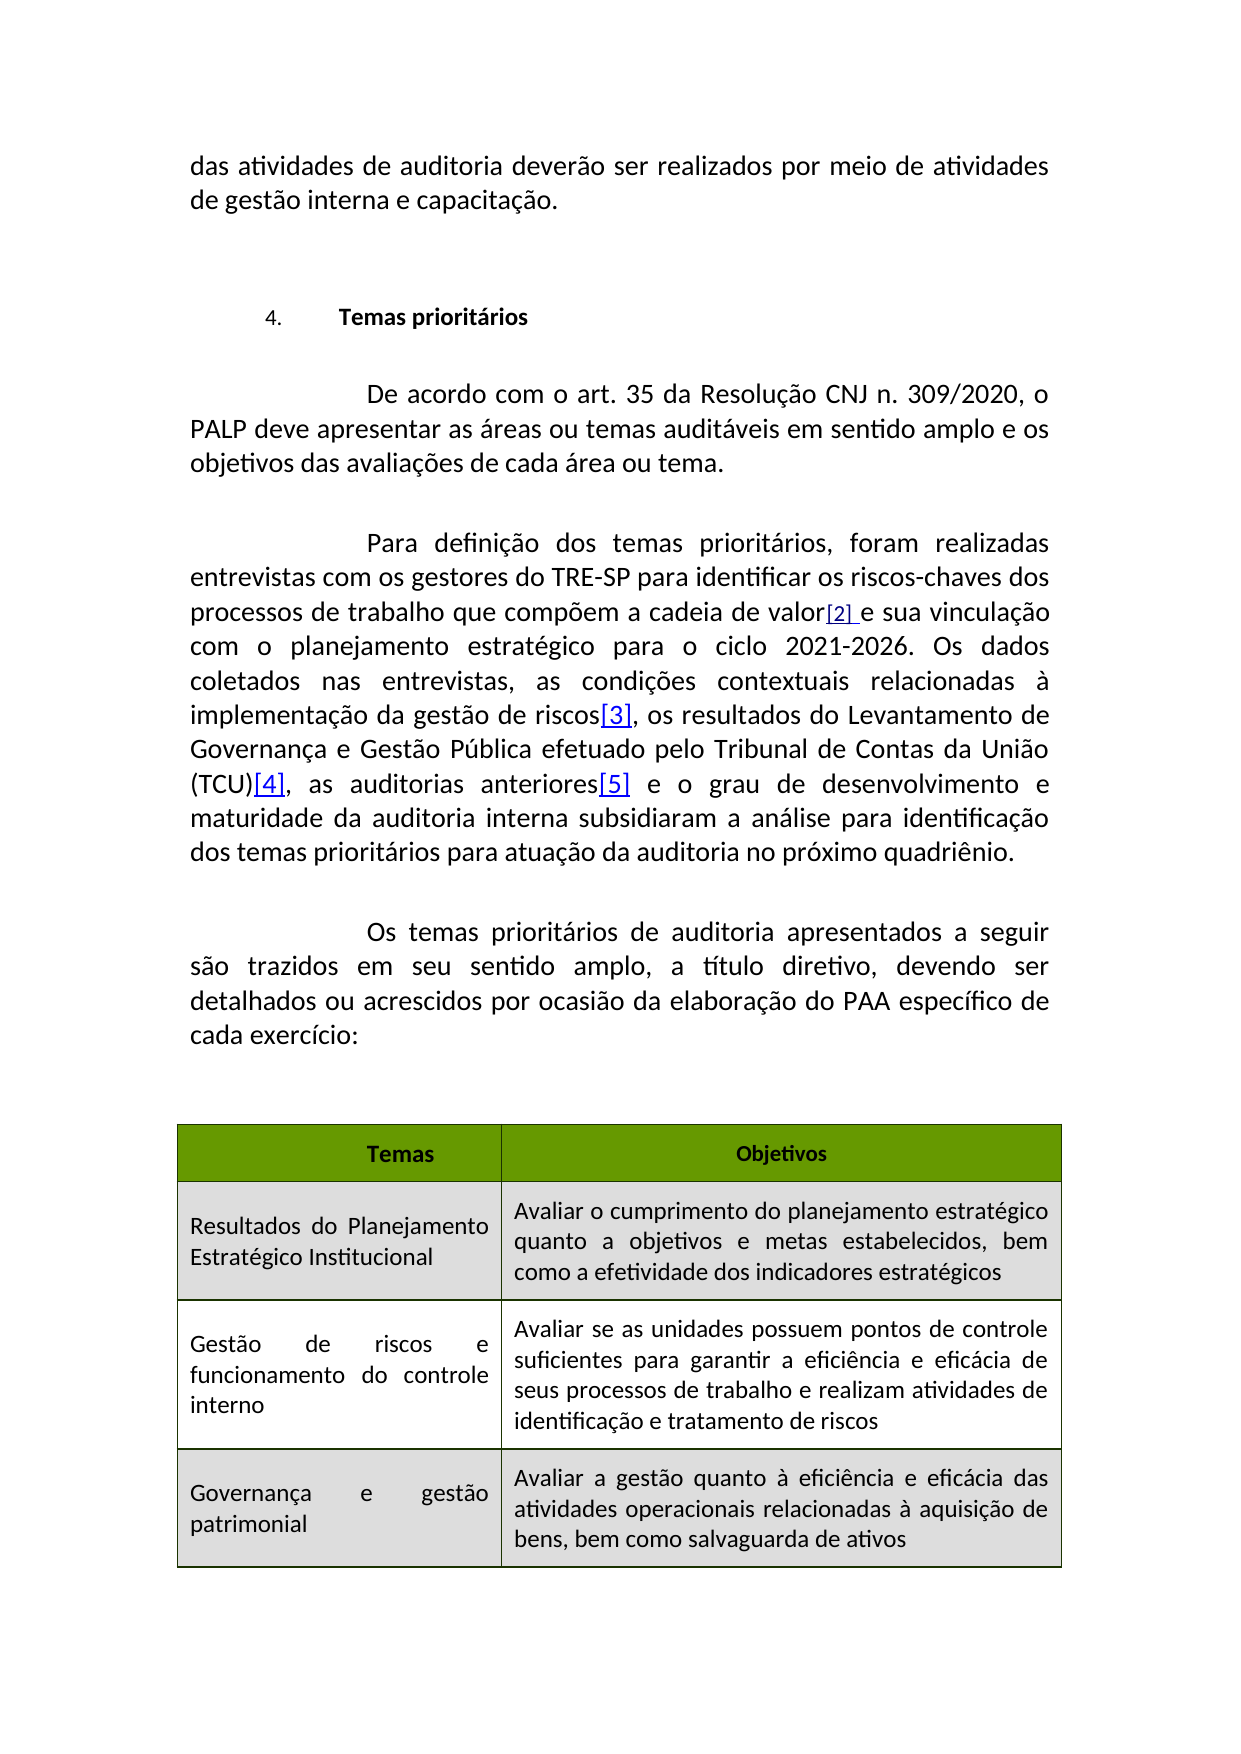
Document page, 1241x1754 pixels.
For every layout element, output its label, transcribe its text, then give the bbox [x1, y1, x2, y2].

table_header Objetivos [502, 1125, 1061, 1181]
text das atividades de auditoria deverão ser realizados por meio de atividades de gestão interna e capacitação. [190, 148, 1051, 216]
list Temas prioritários [265, 301, 1051, 331]
table_cell Avaliar o cumprimento do planejamento estratégico quanto a objetivos e metas estabelecidos, bem como a efetividade dos indicadores estratégicos [502, 1182, 1061, 1299]
text De acordo com o art. 35 da Resolução CNJ n. 309/2020, o PALP deve apresentar as áreas ou temas auditáveis em sentido amplo e os objetivos das avaliações de cada área ou tema. [190, 377, 1051, 480]
table_cell Avaliar se as unidades possuem pontos de controle suficientes para garantir a eficiência e eficácia de seus processos de trabalho e realizam atividades de identificação e tratamento de riscos [502, 1301, 1061, 1448]
table_cell Resultados do Planejamento Estratégico Institucional [178, 1182, 501, 1299]
text Os temas prioritários de auditoria apresentados a seguir são trazidos em seu sentido amplo, a título diretivo, devendo ser detalhados ou acrescidos por ocasião da elaboração do PAA específico de cada exercício: [190, 914, 1051, 1052]
table_header Temas [178, 1125, 501, 1181]
table_cell Gestão de riscos e funcionamento do controle interno [178, 1301, 501, 1448]
text Para definição dos temas prioritários, foram realizadas entrevistas com os gestores do TRE-SP para identificar os riscos-chaves dos processos de trabalho que compõem a cadeia de valor[2] e sua vinculação com o planejamento estratégico para o ciclo 2021-2026. Os dados coletados nas entrevistas, as condições contextuais relacionadas à implementação da gestão de riscos[3], os resultados do Levantamento de Governança e Gestão Pública efetuado pelo Tribunal de Contas da União (TCU)[4], as auditorias anteriores[5] e o grau de desenvolvimento e maturidade da auditoria interna subsidiaram a análise para identificação dos temas prioritários para atuação da auditoria no próximo quadriênio. [190, 525, 1051, 869]
table_cell Avaliar a gestão quanto à eficiência e eficácia das atividades operacionais relacionadas à aquisição de bens, bem como salvaguarda de ativos [502, 1450, 1061, 1566]
table_cell Governança e gestão patrimonial [178, 1450, 501, 1566]
